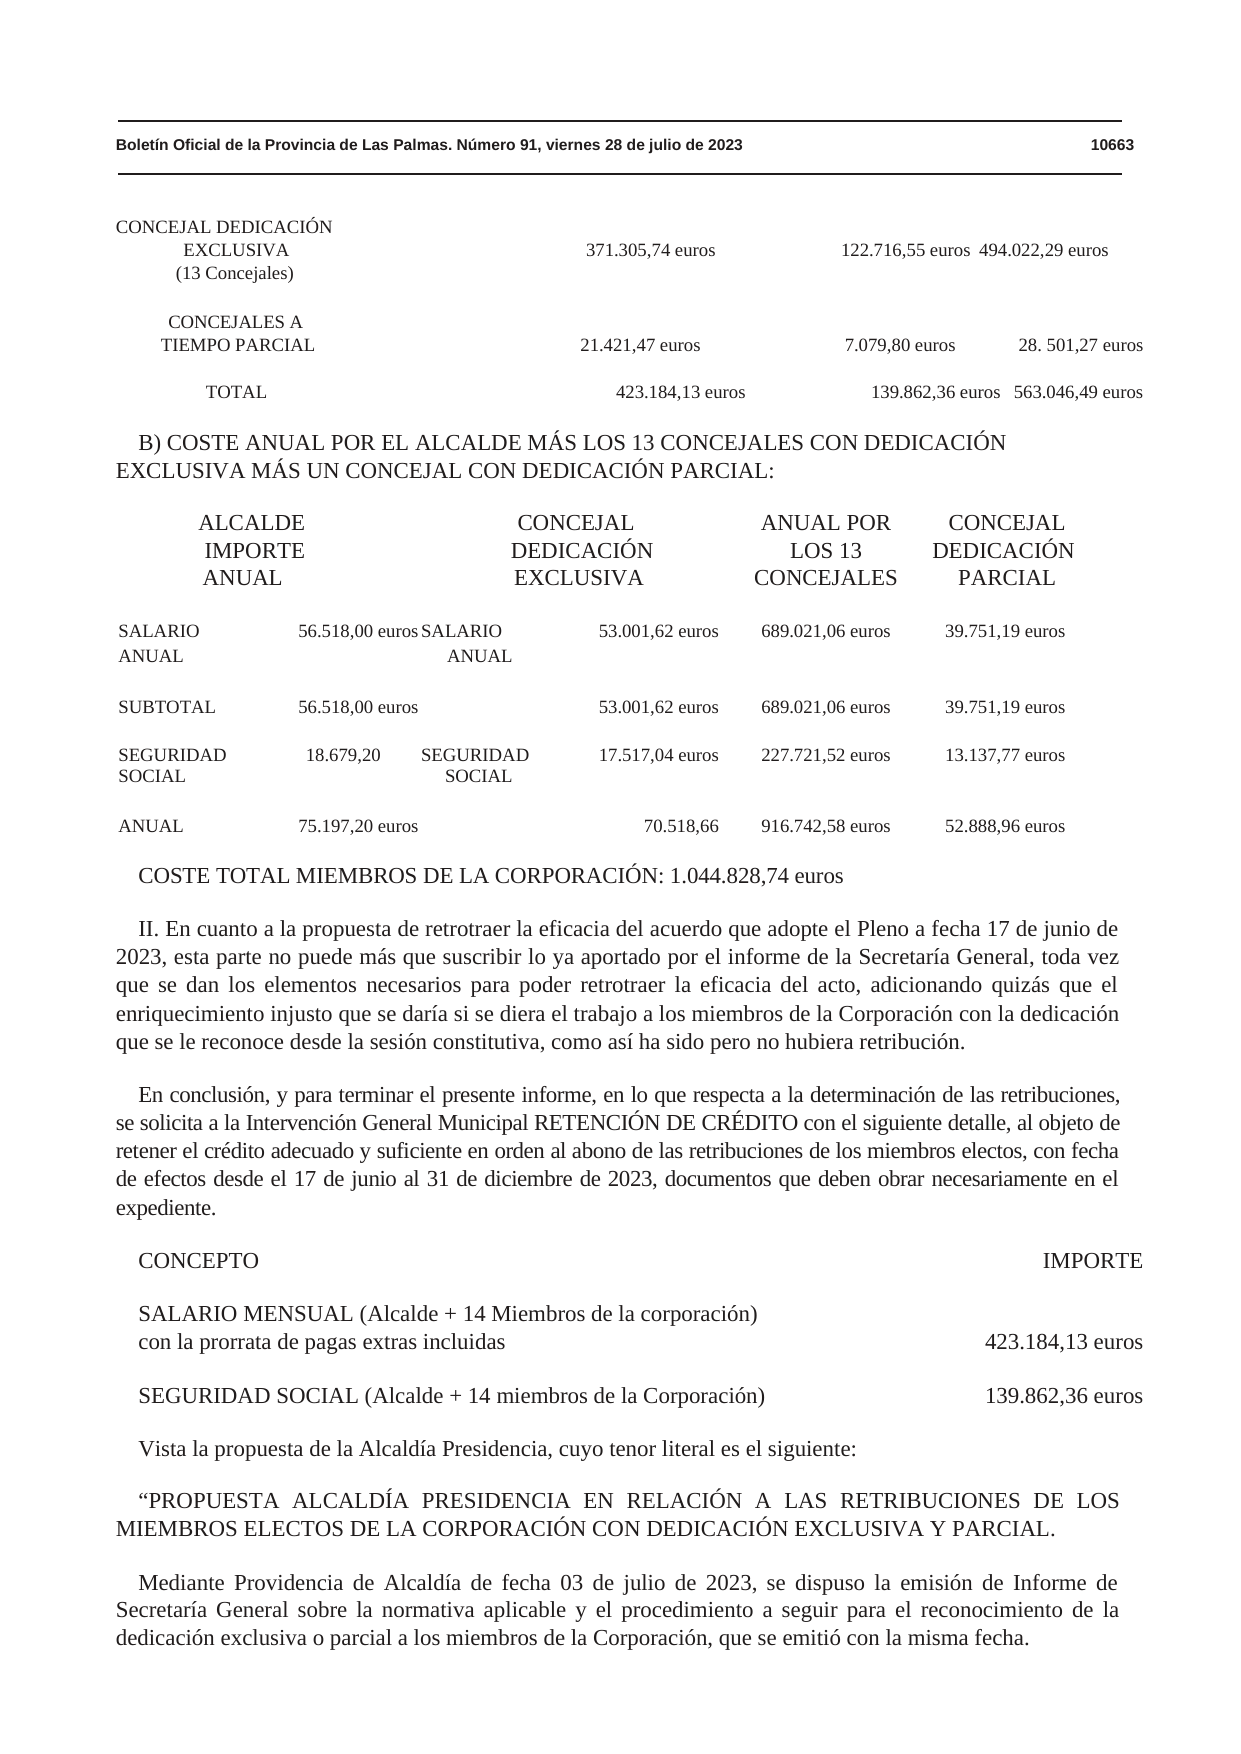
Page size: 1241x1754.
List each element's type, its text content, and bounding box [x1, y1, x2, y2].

text SALARIO MENSUAL (Alcalde + 14 Miembros de la corporación) [138, 1301, 1143, 1327]
table_cell 916.742,58 euros [737, 802, 915, 841]
table_cell 227.721,52 euros [737, 731, 915, 767]
table_cell ANUAL [421, 644, 737, 682]
table_cell SEGURIDAD 18.679,20 euros [93, 731, 421, 767]
text COSTE TOTAL MIEMBROS DE LA CORPORACIÓN: 1.044.828,74 euros [138, 863, 1143, 889]
text B) COSTE ANUAL POR EL ALCALDE MÁS LOS 13 CONCEJALES CON DEDICACIÓN EXCLUSIVA MÁS UN CONCEJAL CON DEDICACIÓN PARCIAL: [116, 428, 1008, 484]
text CONCEPTO IMPORTE [138, 1248, 1143, 1274]
table_cell ANUAL [93, 644, 421, 682]
table_cell LOS 13 [737, 536, 915, 565]
text II. En cuanto a la propuesta de retrotraer la eficacia del acuerdo que adopte el Pleno a fecha 17 de junio de 2023, esta parte no puede más que suscribir lo ya aportado por el informe de la Secretaría General, toda vez que se dan los elementos necesarios para poder retrotraer la eficacia del acto, adicionando quizás que el enriquecimiento injusto que se daría si se diera el trabajo a los miembros de la Corporación con la dedicación que se le reconoce desde la sesión constitutiva, como así ha sido pero no hubiera retribución. [116, 914, 1121, 1055]
table_cell SOCIAL [421, 767, 737, 802]
table_cell DEDICACIÓN [915, 536, 1143, 565]
text SEGURIDAD SOCIAL (Alcalde + 14 miembros de la Corporación) 139.862,36 euros [138, 1383, 1143, 1408]
text CONCEJAL DEDICACIÓN [116, 217, 1143, 237]
table_header CONCEJAL [915, 496, 1143, 536]
table_cell SUBTOTAL 56.518,00 euros [93, 682, 421, 731]
table_cell [737, 767, 915, 802]
text EXCLUSIVA 371.305,74 euros 122.716,55 euros 494.022,29 euros (13 Concejales) [176, 238, 1113, 284]
table_cell [737, 644, 915, 682]
text Vista la propuesta de la Alcaldía Presidencia, cuyo tenor literal es el siguiente: [138, 1436, 1143, 1461]
table_cell 13.137,77 euros [915, 731, 1143, 767]
text TIEMPO PARCIAL 21.421,47 euros 7.079,80 euros 28. 501,27 euros [161, 335, 1143, 355]
table_cell PARCIAL [915, 565, 1143, 605]
table_cell ANUAL 75.197,20 euros [93, 802, 421, 841]
text con la prorrata de pagas extras incluidas 423.184,13 euros [138, 1329, 1143, 1355]
table_cell 689.021,06 euros [737, 682, 915, 731]
text “PROPUESTA ALCALDÍA PRESIDENCIA EN RELACIÓN A LAS RETRIBUCIONES DE LOS MIEMBROS ELECTOS DE LA CORPORACIÓN CON DEDICACIÓN EXCLUSIVA Y PARCIAL. [116, 1486, 1121, 1542]
table_cell SALARIO 56.518,00 euros [93, 605, 421, 644]
table_cell [915, 644, 1143, 682]
table_cell EXCLUSIVA [421, 565, 737, 605]
table_cell 53.001,62 euros [421, 682, 737, 731]
table_cell 39.751,19 euros [915, 605, 1143, 644]
table_cell SALARIO 53.001,62 euros [421, 605, 737, 644]
text TOTAL 423.184,13 euros 139.862,36 euros 563.046,49 euros [206, 383, 1143, 403]
table_cell [915, 767, 1143, 802]
table_cell IMPORTE [93, 536, 421, 565]
text CONCEJALES A [168, 312, 1143, 332]
table_cell ANUAL [93, 565, 421, 605]
table_cell SOCIAL [93, 767, 421, 802]
table_cell DEDICACIÓN [421, 536, 737, 565]
table_cell 70.518,66 [421, 802, 737, 841]
text Boletín Oficial de la Provincia de Las Palmas. Número 91, viernes 28 de julio de 2023 10663 [116, 136, 1143, 154]
text En conclusión, y para terminar el presente informe, en lo que respecta a la determinación de las retribuciones, se solicita a la Intervención General Municipal RETENCIÓN DE CRÉDITO con el siguiente detalle, al objeto de retener el crédito adecuado y suficiente en orden al abono de las retribuciones de los miembros electos, con fecha de efectos desde el 17 de junio al 31 de diciembre de 2023, documentos que deben obrar necesariamente en el expediente. [116, 1080, 1121, 1221]
table_header ANUAL POR [737, 496, 915, 536]
table_header ALCALDE [93, 496, 421, 536]
text Mediante Providencia de Alcaldía de fecha 03 de julio de 2023, se dispuso la emisión de Informe de Secretaría General sobre la normativa aplicable y el procedimiento a seguir para el reconocimiento de la dedicación exclusiva o parcial a los miembros de la Corporación, que se emitió con la misma fecha. [116, 1568, 1121, 1651]
table_header CONCEJAL [421, 496, 737, 536]
table_cell 39.751,19 euros [915, 682, 1143, 731]
table_cell CONCEJALES [737, 565, 915, 605]
table_cell SEGURIDAD 17.517,04 euros [421, 731, 737, 767]
table_cell 689.021,06 euros [737, 605, 915, 644]
table_cell 52.888,96 euros [915, 802, 1143, 841]
